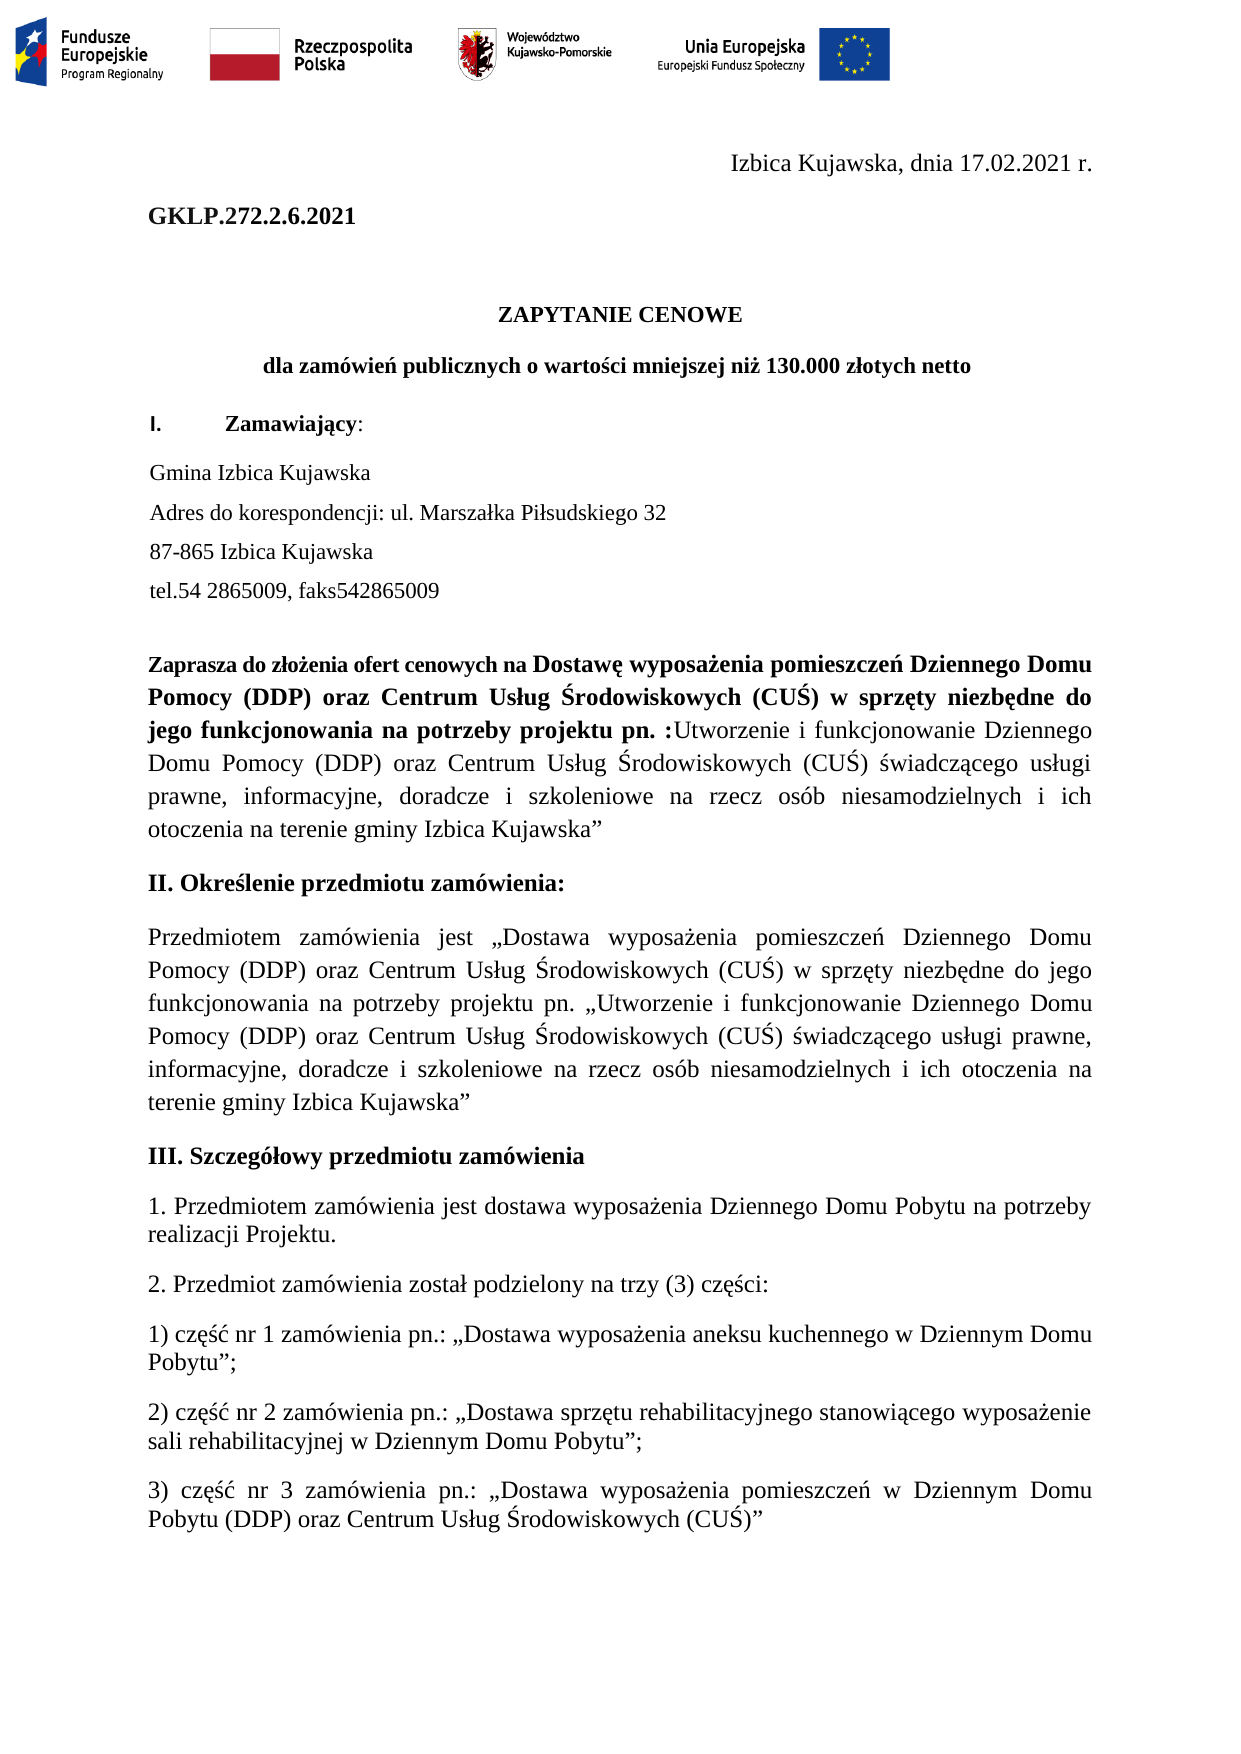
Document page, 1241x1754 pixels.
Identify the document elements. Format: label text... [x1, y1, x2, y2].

picture [0, 0, 905, 103]
text III. Szczegółowy przedmiotu zamówienia [148, 1141, 1093, 1170]
text Adres do korespondencji: ul. Marszałka Piłsudskiego 32 [149, 499, 1093, 525]
text GKLP.272.2.6.2021 [148, 201, 1093, 230]
text 1) część nr 1 zamówienia pn.: „Dostawa wyposażenia aneksu kuchennego w Dziennym Domu Pobytu”; [148, 1319, 1093, 1376]
text Zaprasza do złożenia ofert cenowych na Dostawę wyposażenia pomieszczeń Dziennego Domu Pomocy (DDP) oraz Centrum Usług Środowiskowych (CUŚ) w sprzęty niezbędne do jego funkcjonowania na potrzeby projektu pn. :Utworzenie i funkcjonowanie Dziennego Domu Pomocy (DDP) oraz Centrum Usług Środowiskowych (CUŚ) świadczącego usługi prawne, informacyjne, doradcze i szkoleniowe na rzecz osób niesamodzielnych i ich otoczenia na terenie gminy Izbica Kujawska” [148, 649, 1093, 843]
text II. Określenie przedmiotu zamówienia: [148, 868, 1093, 897]
text 2) część nr 2 zamówienia pn.: „Dostawa sprzętu rehabilitacyjnego stanowiącego wyposażenie sali rehabilitacyjnej w Dziennym Domu Pobytu”; [148, 1397, 1093, 1454]
text 2. Przedmiot zamówienia został podzielony na trzy (3) części: [148, 1269, 1093, 1298]
text ZAPYTANIE CENOWE [148, 301, 1093, 327]
text dla zamówień publicznych o wartości mniejszej niż 130.000 złotych netto [148, 352, 1093, 378]
text 3) część nr 3 zamówienia pn.: „Dostawa wyposażenia pomieszczeń w Dziennym Domu Pobytu (DDP) oraz Centrum Usług Środowiskowych (CUŚ)” [148, 1475, 1093, 1533]
text Izbica Kujawska, dnia 17.02.2021 r. [148, 148, 1093, 176]
list Zamawiający: [149, 403, 1093, 438]
text 87-865 Izbica Kujawska [149, 538, 1093, 564]
text tel.54 2865009, faks542865009 [149, 578, 1093, 604]
text 1. Przedmiotem zamówienia jest dostawa wyposażenia Dziennego Domu Pobytu na potrzeby realizacji Projektu. [148, 1191, 1093, 1248]
text Gmina Izbica Kujawska [149, 459, 1093, 486]
text Przedmiotem zamówienia jest „Dostawa wyposażenia pomieszczeń Dziennego Domu Pomocy (DDP) oraz Centrum Usług Środowiskowych (CUŚ) w sprzęty niezbędne do jego funkcjonowania na potrzeby projektu pn. „Utworzenie i funkcjonowanie Dziennego Domu Pomocy (DDP) oraz Centrum Usług Środowiskowych (CUŚ) świadczącego usługi prawne, informacyjne, doradcze i szkoleniowe na rzecz osób niesamodzielnych i ich otoczenia na terenie gminy Izbica Kujawska” [148, 922, 1093, 1116]
